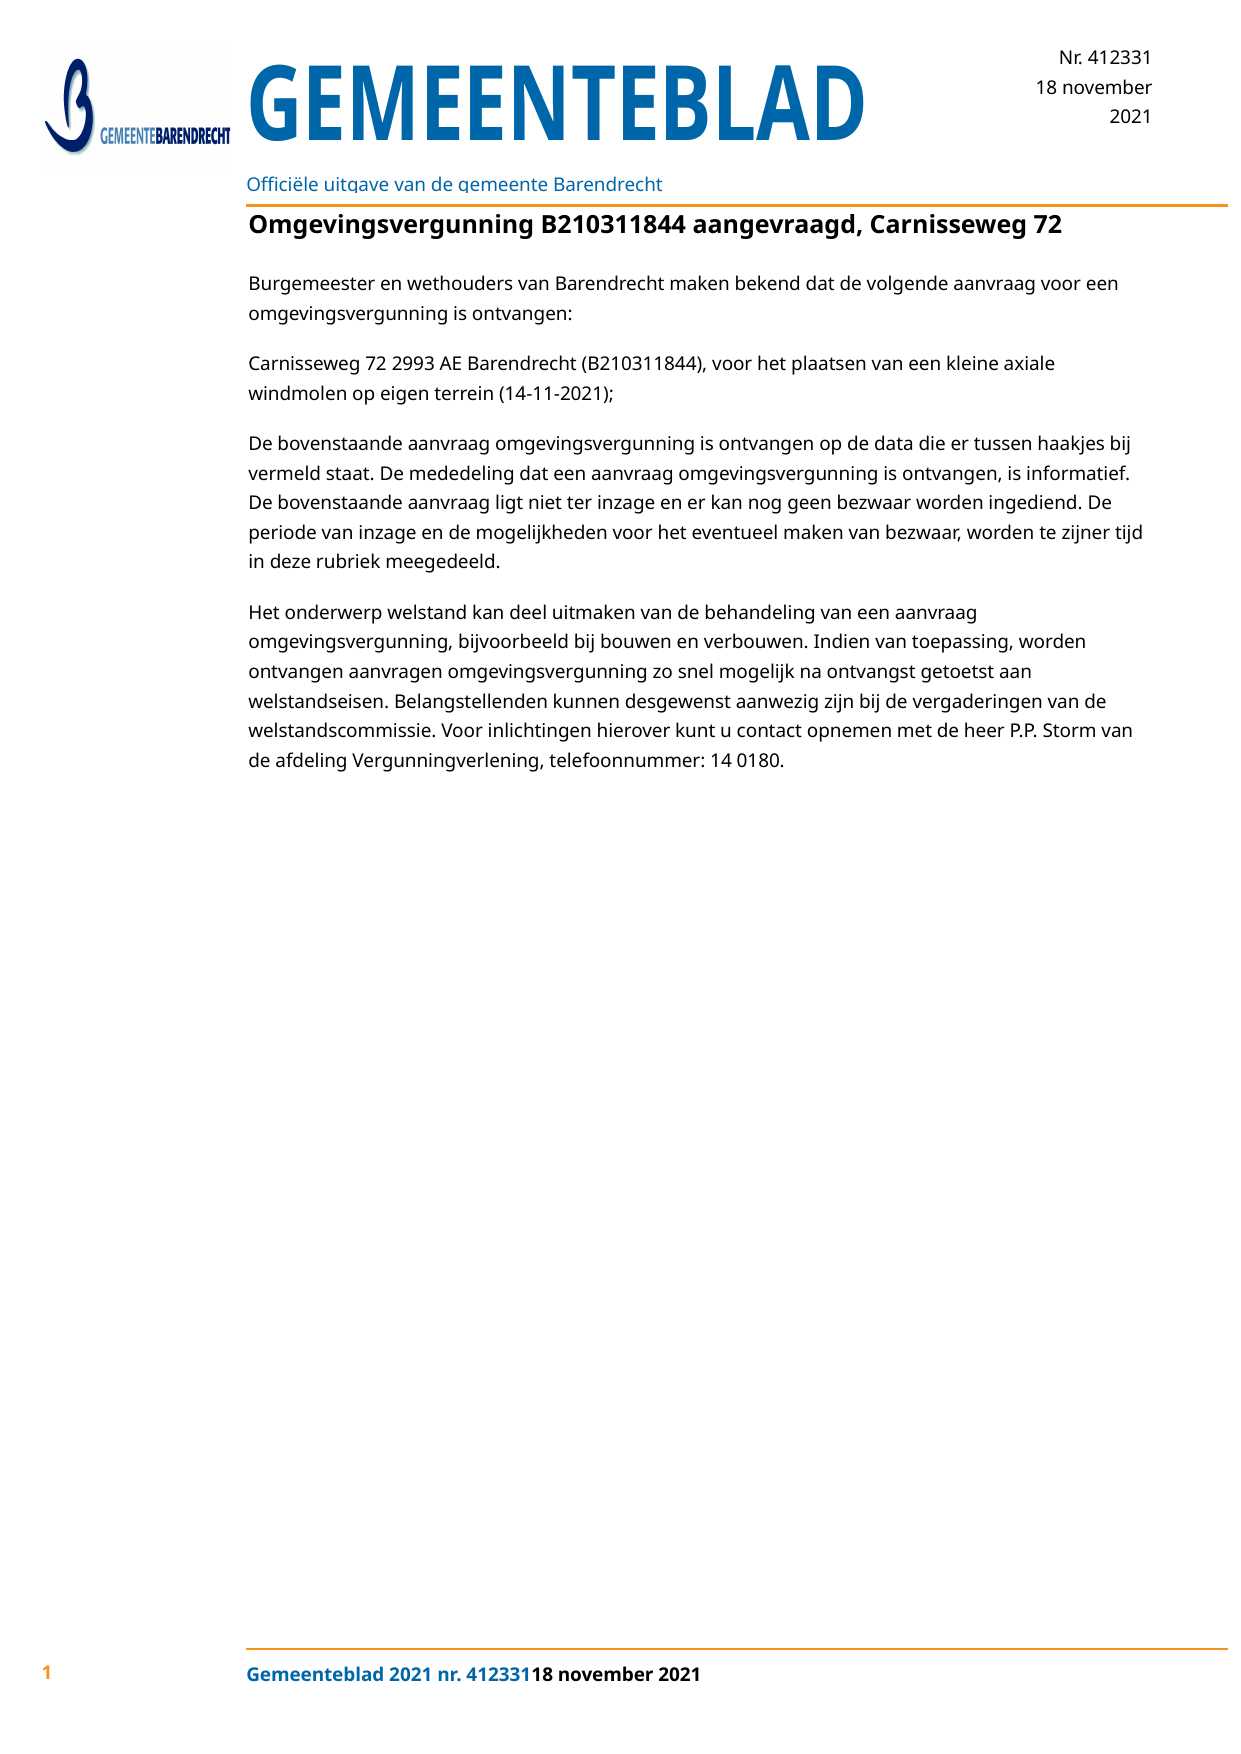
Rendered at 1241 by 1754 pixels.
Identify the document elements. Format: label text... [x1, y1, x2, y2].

text Omgevingsvergunning B210311844 aangevraagd, Carnisseweg 72 [248, 207, 1152, 241]
picture [41, 47, 231, 172]
text De bovenstaande aanvraag omgevingsvergunning is ontvangen op de data die er tussen haakjes bij vermeld staat. De mededeling dat een aanvraag omgevingsvergunning is ontvangen, is informatief. De bovenstaande aanvraag ligt niet ter inzage en er kan nog geen bezwaar worden ingediend. De periode van inzage en de mogelijkheden voor het eventueel maken van bezwaar, worden te zijner tijd in deze rubriek meegedeeld. [248, 430, 1152, 574]
text Burgemeester en wethouders van Barendrecht maken bekend dat de volgende aanvraag voor een omgevingsvergunning is ontvangen: [248, 270, 1152, 326]
text Het onderwerp welstand kan deel uitmaken van de behandeling van een aanvraag omgevingsvergunning, bijvoorbeeld bij bouwen en verbouwen. Indien van toepassing, worden ontvangen aanvragen omgevingsvergunning zo snel mogelijk na ontvangst getoetst aan welstandseisen. Belangstellenden kunnen desgewenst aanwezig zijn bij de vergaderingen van de welstandscommissie. Voor inlichtingen hierover kunt u contact opnemen met de heer P.P. Storm van de afdeling Vergunningverlening, telefoonnummer: 14 0180. [248, 599, 1152, 773]
text Carnisseweg 72 2993 AE Barendrecht (B210311844), voor het plaatsen van een kleine axiale windmolen op eigen terrein (14-11-2021); [248, 350, 1152, 406]
